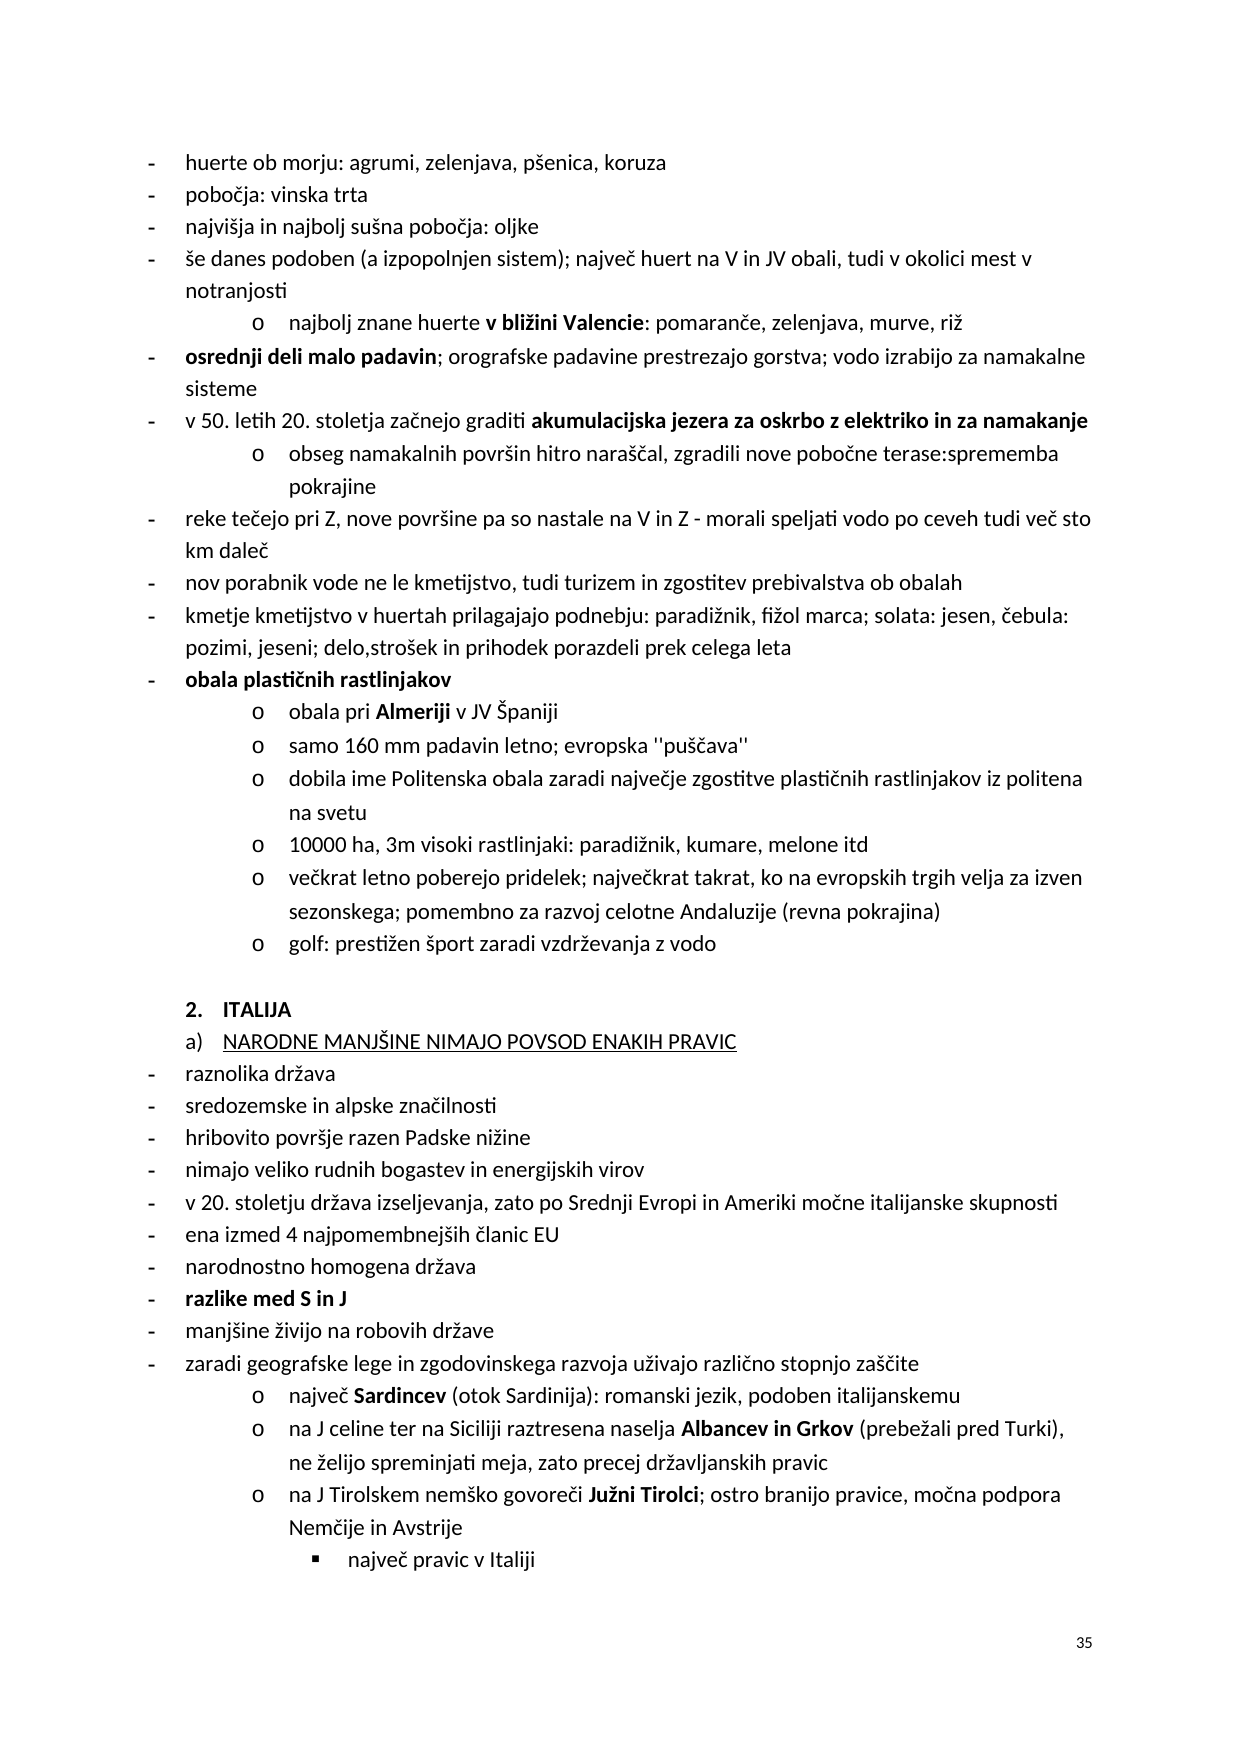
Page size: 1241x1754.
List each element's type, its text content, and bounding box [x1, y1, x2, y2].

list obala pri Almeriji v JV Španiji [251, 697, 1093, 726]
list kmetje kmetijstvo v huertah prilagajajo podnebju: paradižnik, fižol marca; solata: jesen, čebula: pozimi, jeseni; delo,strošek in prihodek porazdeli prek celega leta [148, 601, 1093, 661]
list raznolika država [148, 1059, 1093, 1087]
list še danes podoben (a izpopolnjen sistem); največ huert na V in JV obali, tudi v okolici mest v notranjosti [148, 244, 1093, 304]
list hribovito površje razen Padske nižine [148, 1123, 1093, 1151]
list na J celine ter na Siciliji raztresena naselja Albancev in Grkov (prebežali pred Turki), ne želijo spreminjati meja, zato precej državljanskih pravic [251, 1414, 1093, 1476]
list 10000 ha, 3m visoki rastlinjaki: paradižnik, kumare, melone itd [251, 830, 1093, 859]
list najbolj znane huerte v bližini Valencie: pomaranče, zelenjava, murve, riž [251, 308, 1093, 338]
list manjšine živijo na robovih države [148, 1317, 1093, 1344]
list največ Sardincev (otok Sardinija): romanski jezik, podoben italijanskemu [251, 1381, 1093, 1410]
list obseg namakalnih površin hitro naraščal, zgradili nove pobočne terase:sprememba pokrajine [251, 439, 1093, 500]
list huerte ob morju: agrumi, zelenjava, pšenica, koruza [148, 148, 1093, 176]
list ena izmed 4 najpomembnejših članic EU [148, 1220, 1093, 1248]
list v 50. letih 20. stoletja začnejo graditi akumulacijska jezera za oskrbo z elektriko in za namakanje [148, 406, 1093, 434]
list reke tečejo pri Z, nove površine pa so nastale na V in Z - morali speljati vodo po ceveh tudi več sto km daleč [148, 504, 1093, 564]
list večkrat letno poberejo pridelek; največkrat takrat, ko na evropskih trgih velja za izven sezonskega; pomembno za razvoj celotne Andaluzije (revna pokrajina) [251, 863, 1093, 925]
list ITALIJA [185, 995, 1093, 1023]
list dobila ime Politenska obala zaradi največje zgostitve plastičnih rastlinjakov iz politena na svetu [251, 764, 1093, 826]
list sredozemske in alpske značilnosti [148, 1091, 1093, 1119]
list osrednji deli malo padavin; orografske padavine prestrezajo gorstva; vodo izrabijo za namakalne sisteme [148, 342, 1093, 402]
list na J Tirolskem nemško govoreči Južni Tirolci; ostro branijo pravice, močna podpora Nemčije in Avstrije [251, 1480, 1093, 1541]
list pobočja: vinska trta [148, 180, 1093, 208]
list največ pravic v Italiji [310, 1546, 1093, 1573]
list najvišja in najbolj sušna pobočja: oljke [148, 212, 1093, 240]
list zaradi geografske lege in zgodovinskega razvoja uživajo različno stopnjo zaščite [148, 1349, 1093, 1377]
list samo 160 mm padavin letno; evropska ''puščava'' [251, 731, 1093, 760]
list razlike med S in J [148, 1284, 1093, 1312]
list NARODNE MANJŠINE NIMAJO POVSOD ENAKIH PRAVIC [185, 1027, 1093, 1055]
list nov porabnik vode ne le kmetijstvo, tudi turizem in zgostitev prebivalstva ob obalah [148, 568, 1093, 597]
list narodnostno homogena država [148, 1252, 1093, 1280]
list obala plastičnih rastlinjakov [148, 665, 1093, 693]
list golf: prestižen šport zaradi vzdrževanja z vodo [251, 929, 1093, 958]
list nimajo veliko rudnih bogastev in energijskih virov [148, 1156, 1093, 1184]
list v 20. stoletju država izseljevanja, zato po Srednji Evropi in Ameriki močne italijanske skupnosti [148, 1188, 1093, 1216]
